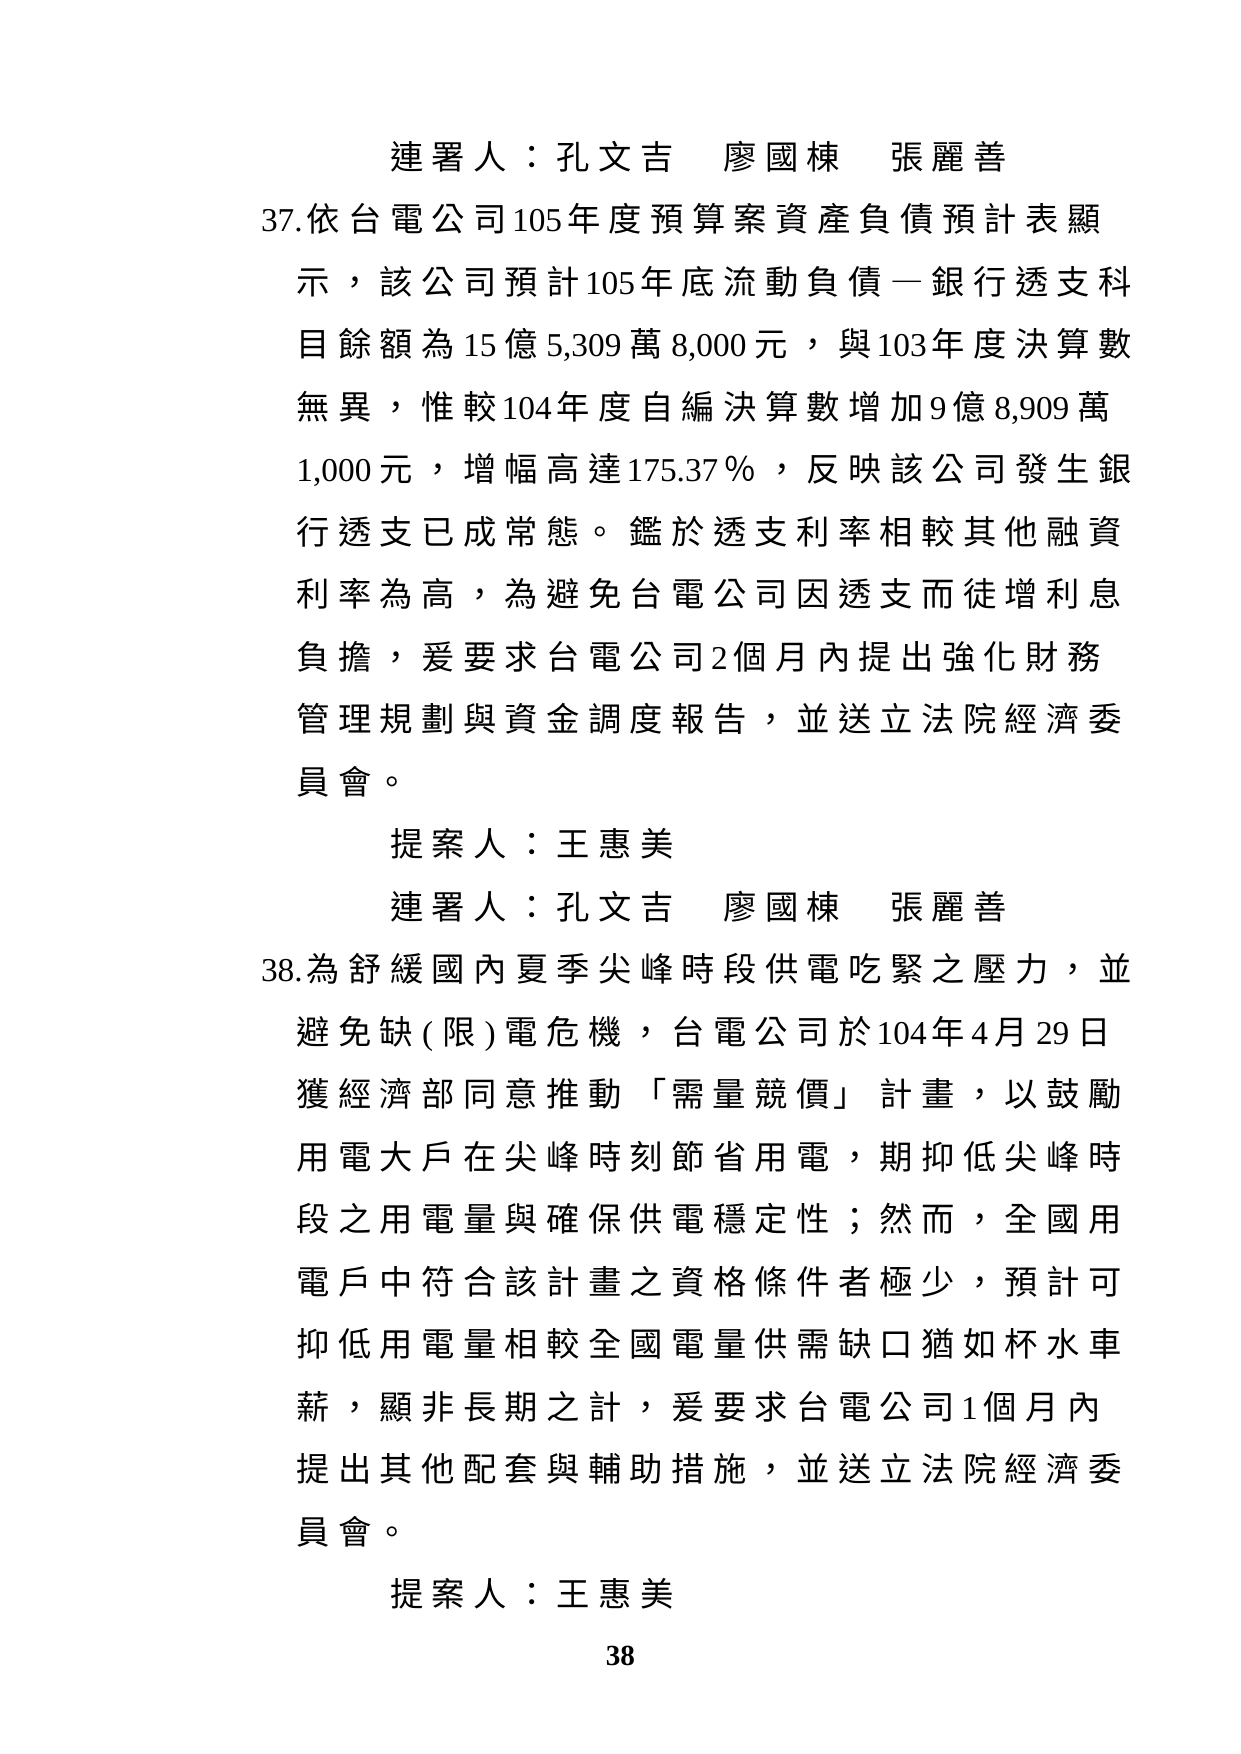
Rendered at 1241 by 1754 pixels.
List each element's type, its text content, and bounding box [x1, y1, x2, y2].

text 連署人：孔文吉 廖國棟 張麗善 [381, 863, 1136, 926]
list 依台電公司105年度預算案資產負債預計表顯示，該公司預計105年底流動負債—銀行透支科目餘額為15億5,309萬8,000元，與103年度決算數無異，惟較104年度自編決算數增加9億8,909萬1,000元，增幅高達175.37％，反映該公司發生銀行透支已成常態。鑑於透支利率相較其他融資利率為高，為避免台電公司因透支而徒增利息負擔，爰要求台電公司2個月內提出強化財務管理規劃與資金調度報告，並送立法院經濟委員會。 [252, 176, 1136, 801]
text 連署人：孔文吉 廖國棟 張麗善 [381, 113, 1136, 176]
list 為舒緩國內夏季尖峰時段供電吃緊之壓力，並避免缺(限)電危機，台電公司於104年4月29日獲經濟部同意推動「需量競價」計畫，以鼓勵用電大戶在尖峰時刻節省用電，期抑低尖峰時段之用電量與確保供電穩定性；然而，全國用電戶中符合該計畫之資格條件者極少，預計可抑低用電量相較全國電量供需缺口猶如杯水車薪，顯非長期之計，爰要求台電公司1個月內提出其他配套與輔助措施，並送立法院經濟委員會。 [252, 926, 1136, 1551]
text 提案人：王惠美 [381, 801, 1136, 863]
text 提案人：王惠美 [381, 1551, 1136, 1613]
